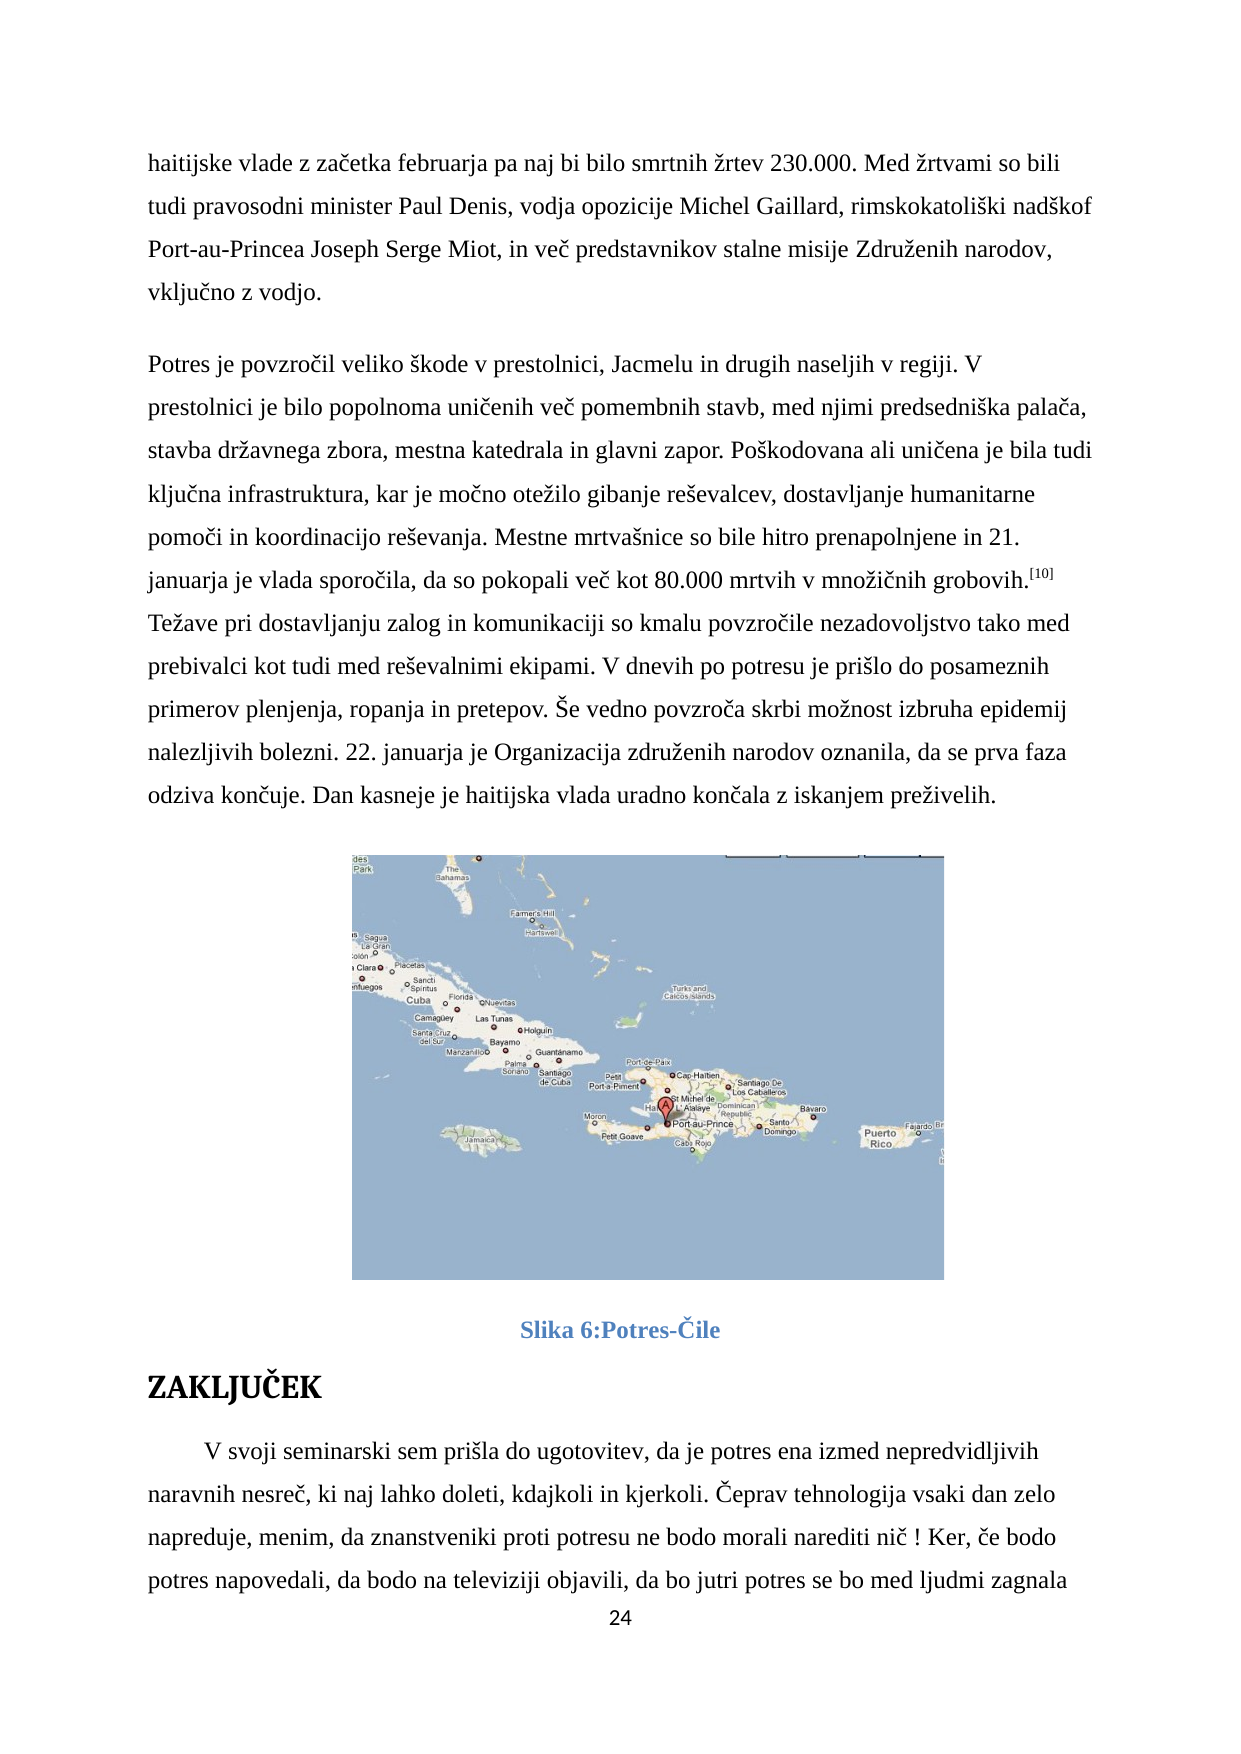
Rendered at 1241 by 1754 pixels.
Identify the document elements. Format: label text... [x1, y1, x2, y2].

text haitijske vlade z začetka februarja pa naj bi bilo smrtnih žrtev 230.000. Med žrtvami so bili tudi pravosodni minister Paul Denis, vodja opozicije Michel Gaillard, rimskokatoliški nadškof Port-au-Princea Joseph Serge Miot, in več predstavnikov stalne misije Združenih narodov, vključno z vodjo. [148, 148, 1093, 306]
subtitle ZAKLJUČEK [148, 1369, 1093, 1407]
text Potres je povzročil veliko škode v prestolnici, Jacmelu in drugih naseljih v regiji. V prestolnici je bilo popolnoma uničenih več pomembnih stavb, med njimi predsedniška palača, stavba državnega zbora, mestna katedrala in glavni zapor. Poškodovana ali uničena je bila tudi ključna infrastruktura, kar je močno otežilo gibanje reševalcev, dostavljanje humanitarne pomoči in koordinacijo reševanja. Mestne mrtvašnice so bile hitro prenapolnjene in 21. januarja je vlada sporočila, da so pokopali več kot 80.000 mrtvih v množičnih grobovih.[10] Težave pri dostavljanju zalog in komunikaciji so kmalu povzročile nezadovoljstvo tako med prebivalci kot tudi med reševalnimi ekipami. V dnevih po potresu je prišlo do posameznih primerov plenjenja, ropanja in pretepov. Še vedno povzroča skrbi možnost izbruha epidemij nalezljivih bolezni. 22. januarja je Organizacija združenih narodov oznanila, da se prva faza odziva končuje. Dan kasneje je haitijska vlada uradno končala z iskanjem preživelih. [148, 349, 1093, 809]
text Slika 6:Potres-Čile [148, 1315, 1093, 1344]
picture [352, 855, 945, 1280]
text V svoji seminarski sem prišla do ugotovitev, da je potres ena izmed nepredvidljivih naravnih nesreč, ki naj lahko doleti, kdajkoli in kjerkoli. Čeprav tehnologija vsaki dan zelo napreduje, menim, da znanstveniki proti potresu ne bodo morali narediti nič ! Ker, če bodo potres napovedali, da bodo na televiziji objavili, da bo jutri potres se bo med ljudmi zagnala [148, 1436, 1093, 1594]
